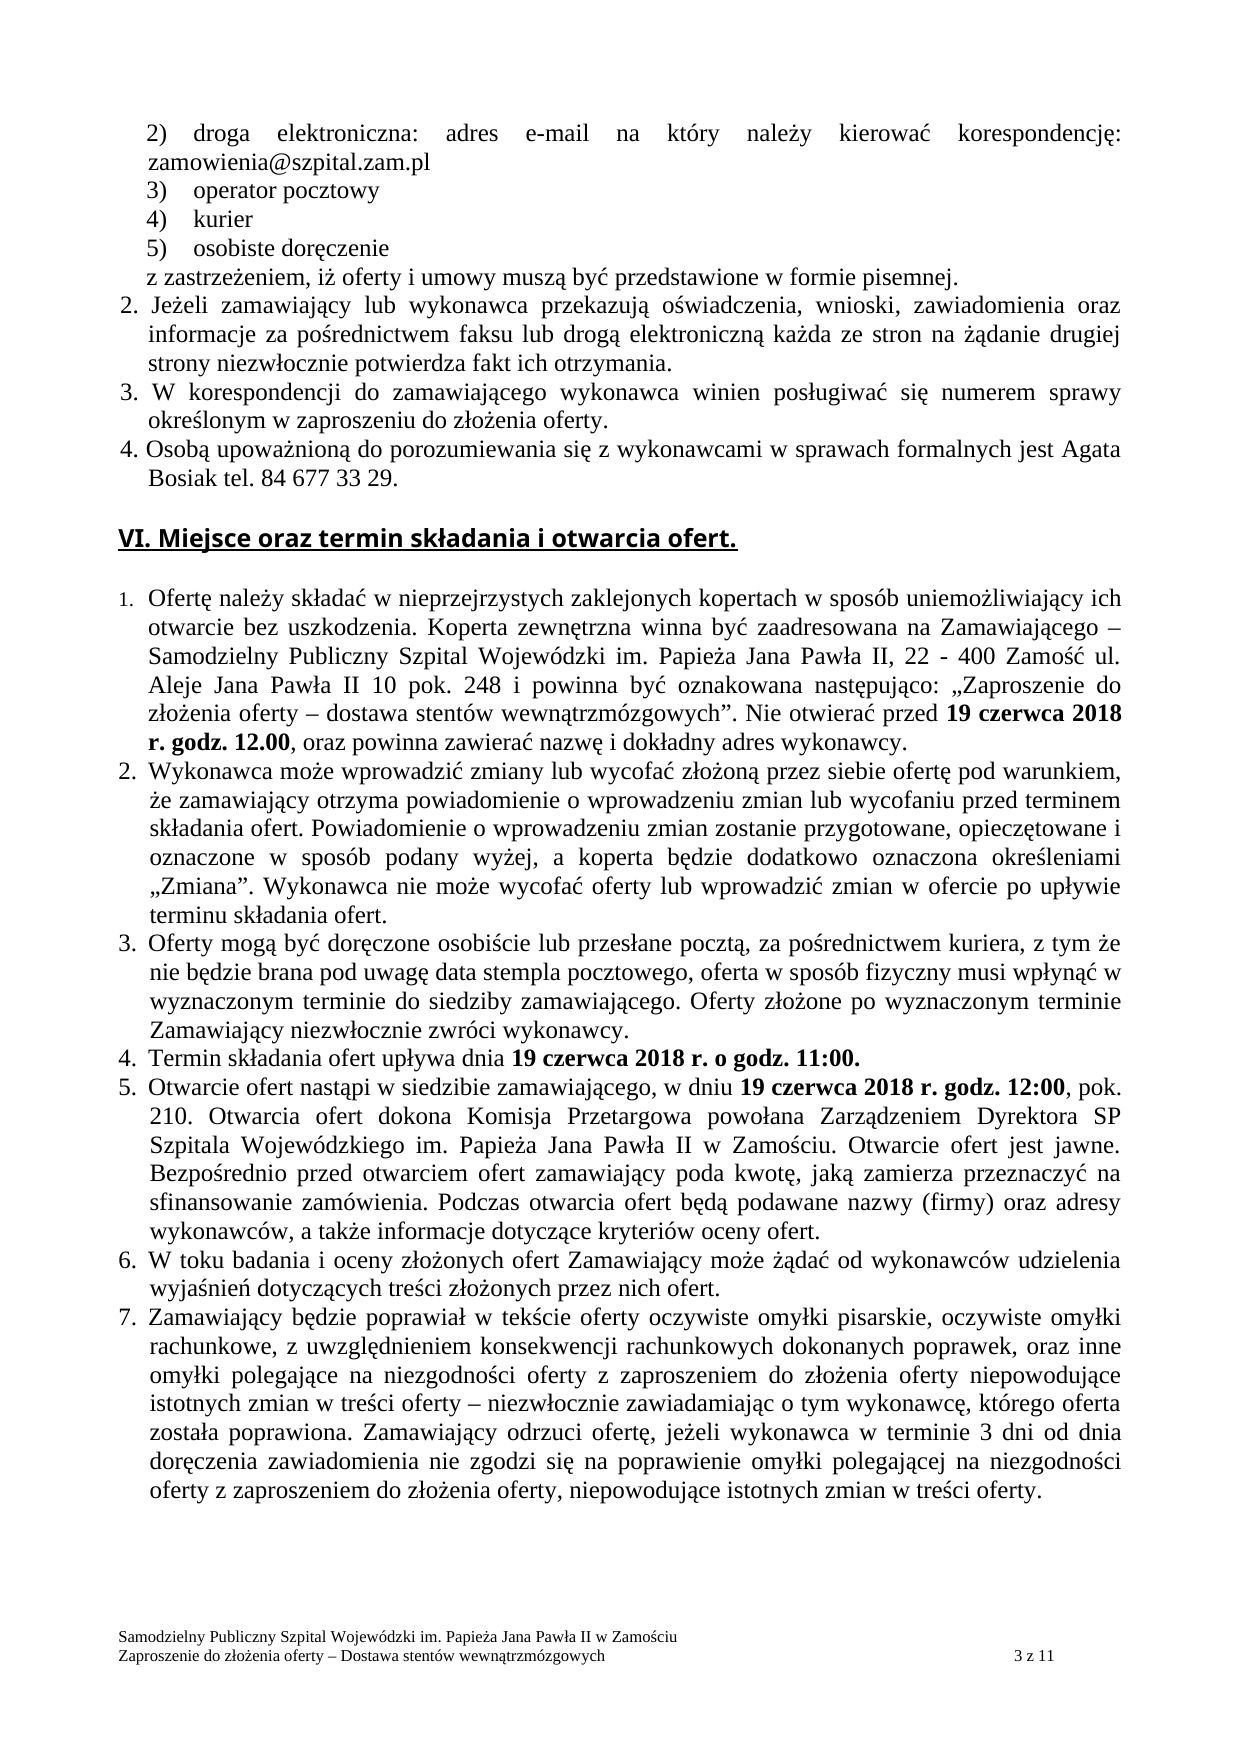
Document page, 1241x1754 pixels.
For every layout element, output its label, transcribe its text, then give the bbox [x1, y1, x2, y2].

list Termin składania ofert upływa dnia 19 czerwca 2018 r. o godz. 11:00. [118, 1043, 1122, 1072]
list Zamawiający będzie poprawiał w tekście oferty oczywiste omyłki pisarskie, oczywiste omyłki rachunkowe, z uwzględnieniem konsekwencji rachunkowych dokonanych poprawek, oraz inne omyłki polegające na niezgodności oferty z zaproszeniem do złożenia oferty niepowodujące istotnych zmian w treści oferty – niezwłocznie zawiadamiając o tym wykonawcę, którego oferta została poprawiona. Zamawiający odrzuci ofertę, jeżeli wykonawca w terminie 3 dni od dnia doręczenia zawiadomienia nie zgodzi się na poprawienie omyłki polegającej na niezgodności oferty z zaproszeniem do złożenia oferty, niepowodujące istotnych zmian w treści oferty. [118, 1302, 1122, 1503]
text 3. W korespondencji do zamawiającego wykonawca winien posługiwać się numerem sprawy określonym w zaproszeniu do złożenia oferty. [120, 377, 1122, 434]
text 2. Jeżeli zamawiający lub wykonawca przekazują oświadczenia, wnioski, zawiadomienia oraz informacje za pośrednictwem faksu lub drogą elektroniczną każda ze stron na żądanie drugiej strony niezwłocznie potwierdza fakt ich otrzymania. [120, 291, 1122, 377]
text VI. Miejsce oraz termin składania i otwarcia ofert. [118, 521, 1122, 555]
list Otwarcie ofert nastąpi w siedzibie zamawiającego, w dniu 19 czerwca 2018 r. godz. 12:00, pok. 210. Otwarcia ofert dokona Komisja Przetargowa powołana Zarządzeniem Dyrektora SP Szpitala Wojewódzkiego im. Papieża Jana Pawła II w Zamościu. Otwarcie ofert jest jawne. Bezpośrednio przed otwarciem ofert zamawiający poda kwotę, jaką zamierza przeznaczyć na sfinansowanie zamówienia. Podczas otwarcia ofert będą podawane nazwy (firmy) oraz adresy wykonawców, a także informacje dotyczące kryteriów oceny ofert. [118, 1072, 1122, 1245]
text z zastrzeżeniem, iż oferty i umowy muszą być przedstawione w formie pisemnej. [146, 262, 1122, 291]
list operator pocztowy [146, 176, 1122, 204]
list osobiste doręczenie [146, 233, 1122, 262]
list Wykonawca może wprowadzić zmiany lub wycofać złożoną przez siebie ofertę pod warunkiem, że zamawiający otrzyma powiadomienie o wprowadzeniu zmian lub wycofaniu przed terminem składania ofert. Powiadomienie o wprowadzeniu zmian zostanie przygotowane, opieczętowane i oznaczone w sposób podany wyżej, a koperta będzie dodatkowo oznaczona określeniami „Zmiana”. Wykonawca nie może wycofać oferty lub wprowadzić zmian w ofercie po upływie terminu składania ofert. [118, 756, 1122, 928]
list droga elektroniczna: adres e-mail na który należy kierować korespondencję: zamowienia@szpital.zam.pl [146, 118, 1122, 176]
text 4. Osobą upoważnioną do porozumiewania się z wykonawcami w sprawach formalnych jest Agata Bosiak tel. 84 677 33 29. [120, 434, 1122, 492]
list Oferty mogą być doręczone osobiście lub przesłane pocztą, za pośrednictwem kuriera, z tym że nie będzie brana pod uwagę data stempla pocztowego, oferta w sposób fizyczny musi wpłynąć w wyznaczonym terminie do siedziby zamawiającego. Oferty złożone po wyznaczonym terminie Zamawiający niezwłocznie zwróci wykonawcy. [118, 928, 1122, 1043]
list W toku badania i oceny złożonych ofert Zamawiający może żądać od wykonawców udzielenia wyjaśnień dotyczących treści złożonych przez nich ofert. [118, 1245, 1122, 1302]
list kurier [146, 204, 1122, 233]
list Ofertę należy składać w nieprzejrzystych zaklejonych kopertach w sposób uniemożliwiający ich otwarcie bez uszkodzenia. Koperta zewnętrzna winna być zaadresowana na Zamawiającego – Samodzielny Publiczny Szpital Wojewódzki im. Papieża Jana Pawła II, 22 - 400 Zamość ul. Aleje Jana Pawła II 10 pok. 248 i powinna być oznakowana następująco: „Zaproszenie do złożenia oferty – dostawa stentów wewnątrzmózgowych”. Nie otwierać przed 19 czerwca 2018 r. godz. 12.00, oraz powinna zawierać nazwę i dokładny adres wykonawcy. [118, 583, 1122, 756]
